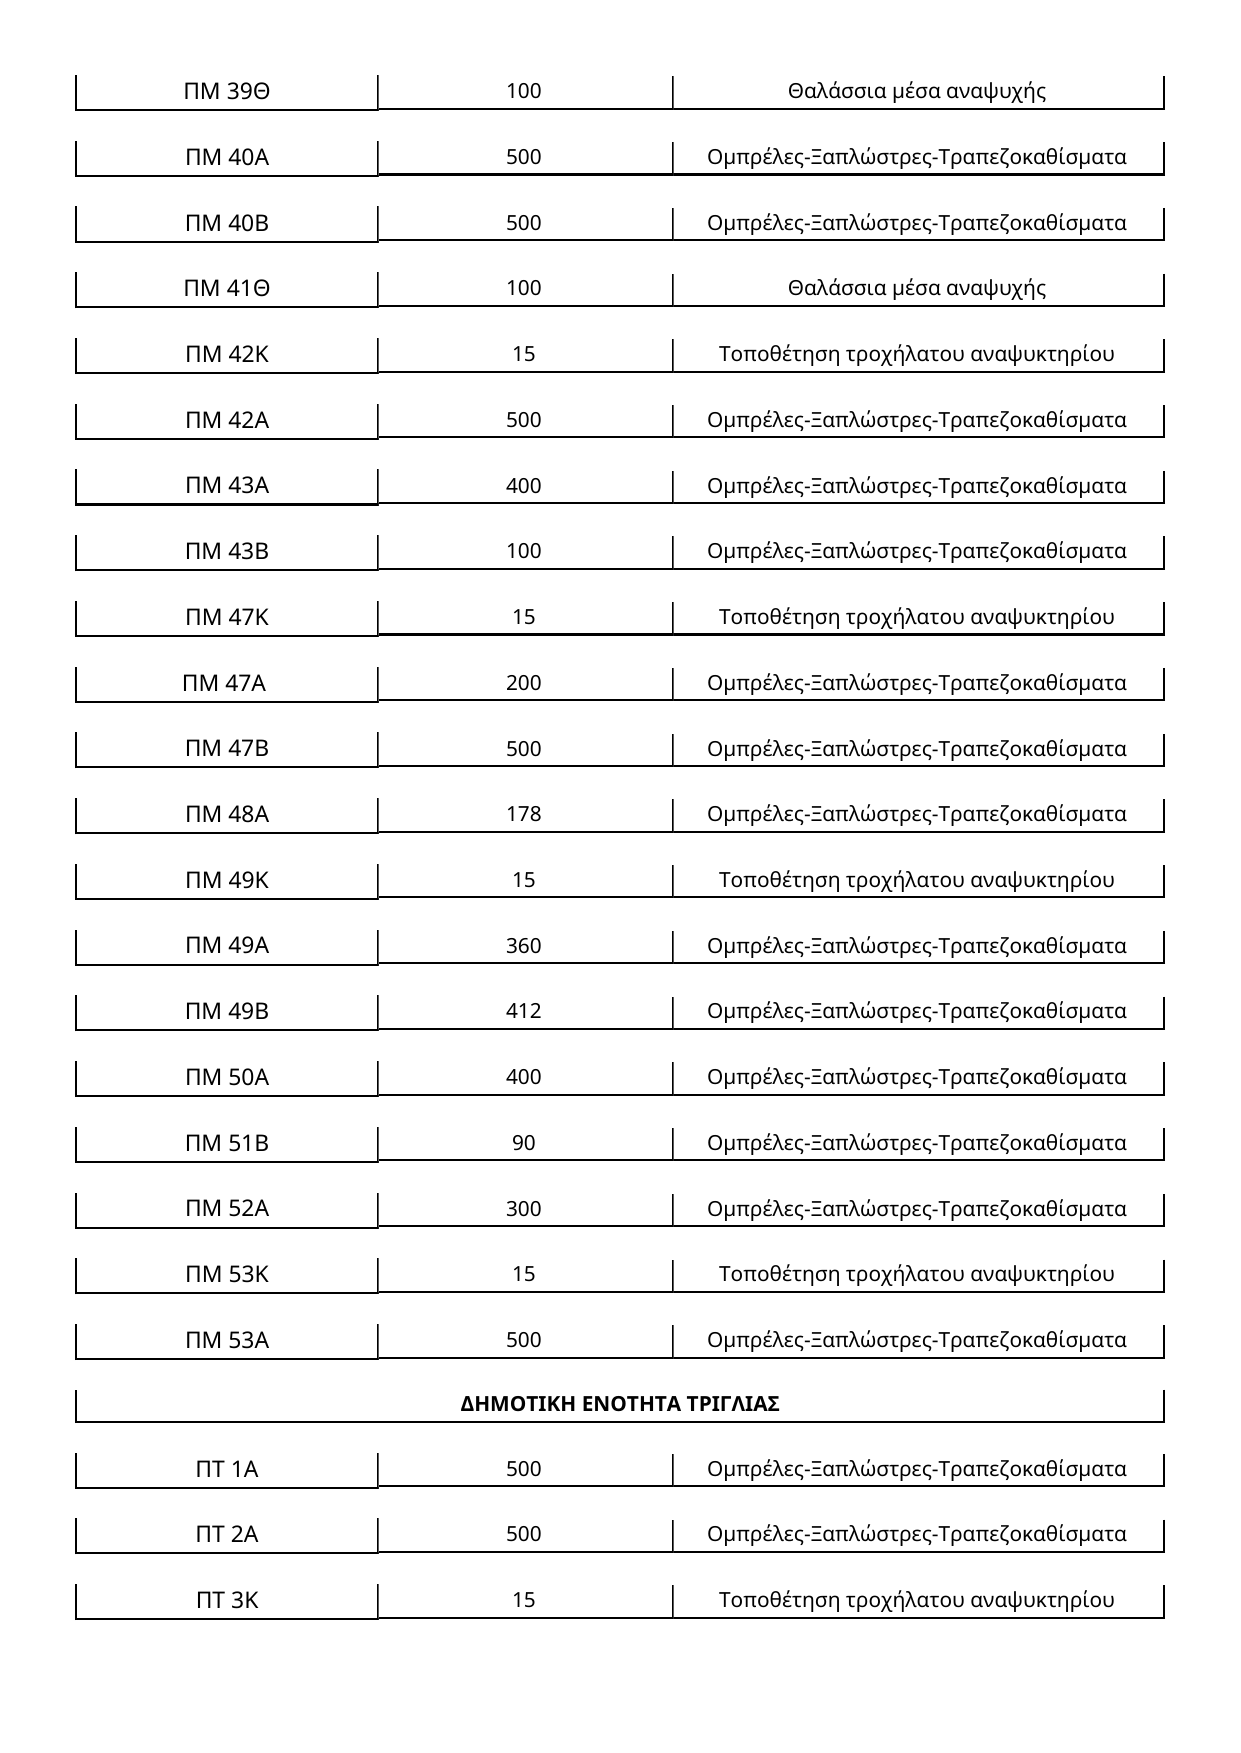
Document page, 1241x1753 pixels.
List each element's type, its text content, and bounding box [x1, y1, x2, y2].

table_cell ΠΜ 42Α [77, 404, 377, 438]
table_cell Ομπρέλες-Ξαπλώστρες-Τραπεζοκαθίσματα [674, 732, 1165, 765]
table_cell [674, 1553, 1165, 1584]
table_cell ΠΜ 53Κ [77, 1258, 377, 1292]
table_cell [75, 1620, 379, 1650]
table_cell Ομπρέλες-Ξαπλώστρες-Τραπεζοκαθίσματα [674, 1324, 1165, 1357]
table_cell [75, 177, 379, 206]
table_cell [379, 1293, 674, 1324]
table_cell [75, 637, 379, 667]
table_cell ΠΜ 40Α [77, 141, 377, 175]
table_cell [674, 1359, 1165, 1389]
table_cell Ομπρέλες-Ξαπλώστρες-Τραπεζοκαθίσματα [674, 535, 1165, 568]
table_cell [379, 1227, 674, 1258]
table_cell [75, 966, 379, 995]
table_cell [674, 504, 1165, 535]
table_cell [75, 243, 379, 272]
table_cell [75, 440, 379, 469]
table_cell Ομπρέλες-Ξαπλώστρες-Τραπεζοκαθίσματα [674, 798, 1165, 831]
table_cell [674, 307, 1165, 338]
table_cell 500 [379, 1518, 674, 1551]
table_cell Ομπρέλες-Ξαπλώστρες-Τραπεζοκαθίσματα [674, 469, 1165, 502]
table_cell 15 [379, 601, 674, 633]
table_cell Τοποθέτηση τροχήλατου αναψυκτηρίου [674, 1258, 1165, 1291]
table_cell [674, 1161, 1165, 1192]
table_cell [75, 506, 379, 535]
table_cell [674, 1030, 1165, 1061]
table_cell [379, 1619, 674, 1650]
table_cell [674, 833, 1165, 864]
table_cell [75, 1554, 379, 1584]
table_cell 15 [379, 338, 674, 371]
table_cell [75, 703, 379, 732]
table_cell Τοποθέτηση τροχήλατου αναψυκτηρίου [674, 338, 1165, 371]
table_cell ΠΜ 49Α [77, 930, 377, 964]
table_cell [379, 1487, 674, 1518]
table_cell [75, 900, 379, 929]
table_cell Ομπρέλες-Ξαπλώστρες-Τραπεζοκαθίσματα [674, 404, 1165, 436]
table_cell [379, 373, 674, 404]
table_cell [379, 701, 674, 732]
table_cell 400 [379, 1061, 674, 1094]
table_cell 500 [379, 206, 674, 239]
table_cell 500 [379, 1453, 673, 1485]
table_cell 500 [379, 1324, 674, 1357]
table_cell [379, 307, 674, 338]
table_cell Ομπρέλες-Ξαπλώστρες-Τραπεζοκαθίσματα [674, 930, 1164, 962]
table_cell 500 [379, 141, 674, 173]
table_cell [75, 1294, 379, 1324]
table_cell ΠΜ 53Α [77, 1324, 377, 1358]
table_cell [379, 1553, 674, 1584]
table_cell ΠΤ 3Κ [77, 1584, 377, 1618]
table_cell 15 [379, 1258, 674, 1291]
table_cell [674, 898, 1165, 929]
table_cell [674, 636, 1165, 667]
table_cell [75, 374, 379, 404]
table_cell [75, 768, 379, 798]
table_cell Ομπρέλες-Ξαπλώστρες-Τραπεζοκαθίσματα [674, 1518, 1165, 1551]
table_cell 200 [379, 667, 673, 699]
table_cell 90 [379, 1127, 674, 1159]
table_cell [674, 373, 1165, 404]
table_cell ΠΜ 48Α [77, 798, 377, 832]
table_cell [379, 833, 674, 864]
table_cell [379, 438, 674, 469]
table_cell [674, 701, 1165, 732]
table_cell ΠΜ 43Α [77, 469, 377, 503]
table_cell 100 [379, 75, 674, 108]
table_cell [75, 1097, 379, 1127]
table_cell [75, 1489, 379, 1518]
table_cell [75, 1360, 379, 1389]
table_cell ΠΜ 40Β [77, 206, 377, 241]
table_cell [379, 1096, 674, 1127]
table_cell ΠΤ 1Α [77, 1453, 377, 1487]
table_cell 500 [379, 404, 674, 436]
table_cell ΠΜ 47Κ [77, 601, 377, 635]
table_cell [379, 964, 674, 995]
table_cell 15 [379, 1584, 674, 1617]
table_cell ΠΜ 51Β [77, 1127, 377, 1161]
table_cell ΠΜ 49Β [77, 995, 377, 1029]
table_cell [379, 1359, 674, 1389]
table_cell [674, 241, 1165, 272]
table_cell ΠΤ 2Α [77, 1518, 377, 1552]
table_cell [674, 964, 1165, 995]
table_cell Ομπρέλες-Ξαπλώστρες-Τραπεζοκαθίσματα [674, 667, 1164, 699]
table_cell [75, 1229, 379, 1258]
table_cell [674, 570, 1165, 601]
table_cell [674, 1293, 1165, 1324]
table_cell Τοποθέτηση τροχήλατου αναψυκτηρίου [674, 601, 1165, 633]
table_cell [75, 1423, 1165, 1452]
table_cell [379, 241, 674, 272]
table_cell [379, 1161, 674, 1192]
table_cell 500 [379, 732, 674, 765]
table_cell [674, 1227, 1165, 1258]
table_cell Ομπρέλες-Ξαπλώστρες-Τραπεζοκαθίσματα [674, 141, 1165, 173]
table_cell [674, 1487, 1165, 1518]
table_cell [379, 767, 674, 798]
table_cell [75, 308, 379, 338]
table_cell [674, 438, 1165, 469]
table_cell [674, 1096, 1165, 1127]
table_cell Ομπρέλες-Ξαπλώστρες-Τραπεζοκαθίσματα [674, 206, 1165, 239]
table_cell 400 [379, 469, 674, 502]
table_cell Ομπρέλες-Ξαπλώστρες-Τραπεζοκαθίσματα [674, 1127, 1165, 1159]
table_cell Ομπρέλες-Ξαπλώστρες-Τραπεζοκαθίσματα [674, 1193, 1164, 1225]
table_cell [75, 1163, 379, 1192]
table_cell Τοποθέτηση τροχήλατου αναψυκτηρίου [674, 864, 1165, 896]
table_cell [379, 898, 674, 929]
table_cell 300 [379, 1193, 673, 1225]
table_cell ΠΜ 41Θ [77, 272, 377, 306]
table_cell [75, 111, 379, 141]
table_cell [379, 504, 674, 535]
table_cell [674, 176, 1165, 206]
table_cell ΔΗΜΟΤΙΚΗ ΕΝΟΤΗΤΑ ΤΡΙΓΛΙΑΣ [77, 1390, 1163, 1421]
table_cell ΠΜ 47Β [77, 732, 377, 766]
table_cell 178 [379, 798, 674, 831]
table_cell ΠΜ 52Α [77, 1193, 377, 1227]
table_cell [674, 767, 1165, 798]
table_cell [75, 834, 379, 864]
table_cell [379, 110, 674, 141]
table_cell ΠΜ 42Κ [77, 338, 377, 372]
table_cell ΠΜ 49Κ [77, 864, 377, 898]
table_cell [674, 1619, 1165, 1650]
table_cell ΠΜ 47Α [77, 667, 377, 701]
table_cell Θαλάσσια μέσα αναψυχής [674, 272, 1165, 305]
table_cell [75, 1031, 379, 1061]
table_cell 360 [379, 930, 673, 962]
table_cell ΠΜ 50Α [77, 1061, 377, 1095]
table_cell 100 [379, 535, 674, 568]
table_cell 412 [379, 995, 674, 1028]
table_cell Ομπρέλες-Ξαπλώστρες-Τραπεζοκαθίσματα [674, 1061, 1165, 1094]
table_cell [674, 110, 1165, 141]
table_cell Τοποθέτηση τροχήλατου αναψυκτηρίου [674, 1584, 1165, 1617]
table_cell ΠΜ 39Θ [77, 75, 377, 109]
table_cell ΠΜ 43Β [77, 535, 377, 569]
table_cell [379, 636, 674, 667]
table_cell [379, 1030, 674, 1061]
table_cell [379, 176, 674, 206]
table_cell [75, 571, 379, 601]
table_cell Ομπρέλες-Ξαπλώστρες-Τραπεζοκαθίσματα [674, 995, 1165, 1028]
table_cell Ομπρέλες-Ξαπλώστρες-Τραπεζοκαθίσματα [674, 1453, 1164, 1485]
table_cell Θαλάσσια μέσα αναψυχής [674, 75, 1165, 108]
table_cell 100 [379, 272, 674, 305]
table_cell [379, 570, 674, 601]
table_cell 15 [379, 864, 674, 896]
